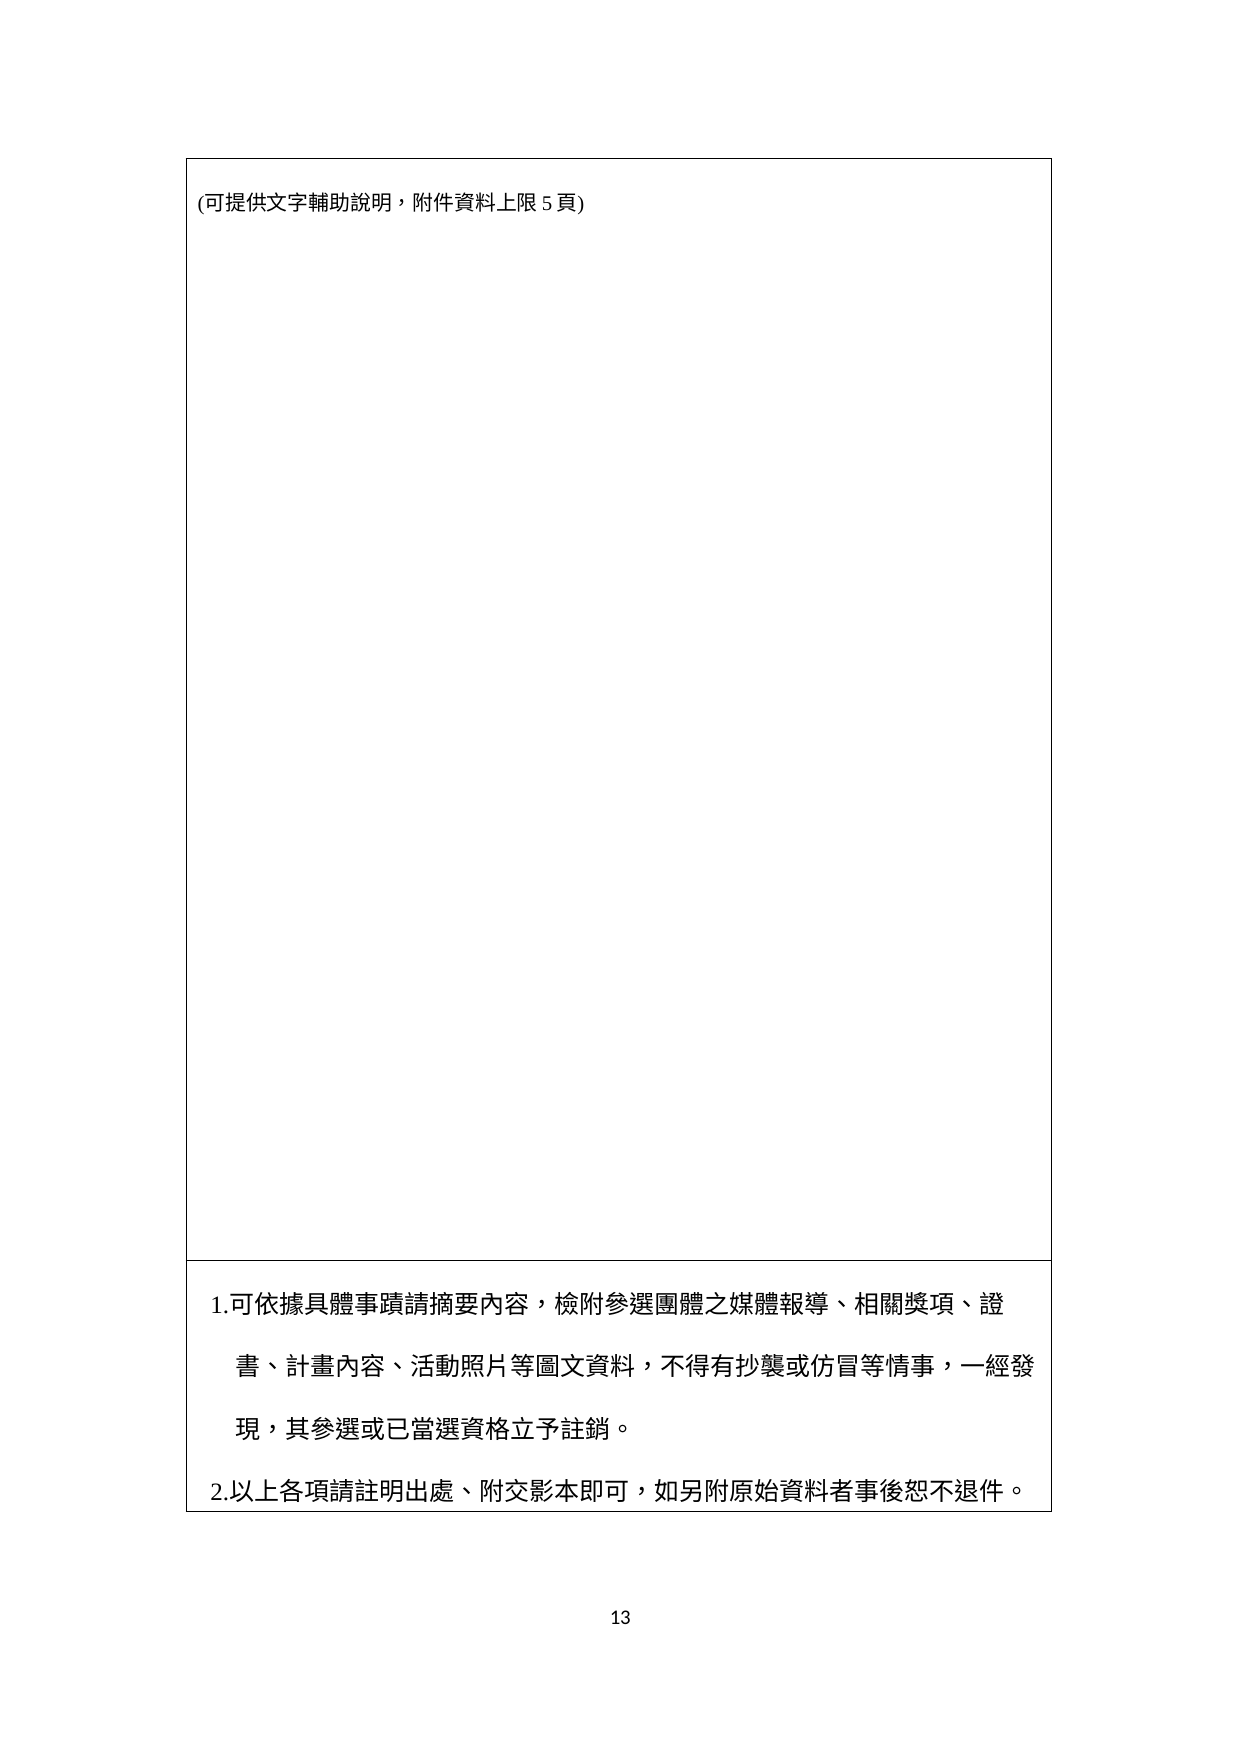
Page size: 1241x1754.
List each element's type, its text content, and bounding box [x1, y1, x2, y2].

table_cell 1.可依據具體事蹟請摘要內容，檢附參選團體之媒體報導、相關獎項、證書、計畫內容、活動照片等圖文資料，不得有抄襲或仿冒等情事，一經發現，其參選或已當選資格立予註銷。 2.以上各項請註明出處、附交影本即可，如另附原始資料者事後恕不退件。 [187, 1261, 1051, 1511]
table_cell (可提供文字輔助說明，附件資料上限5頁) [187, 159, 1051, 1260]
